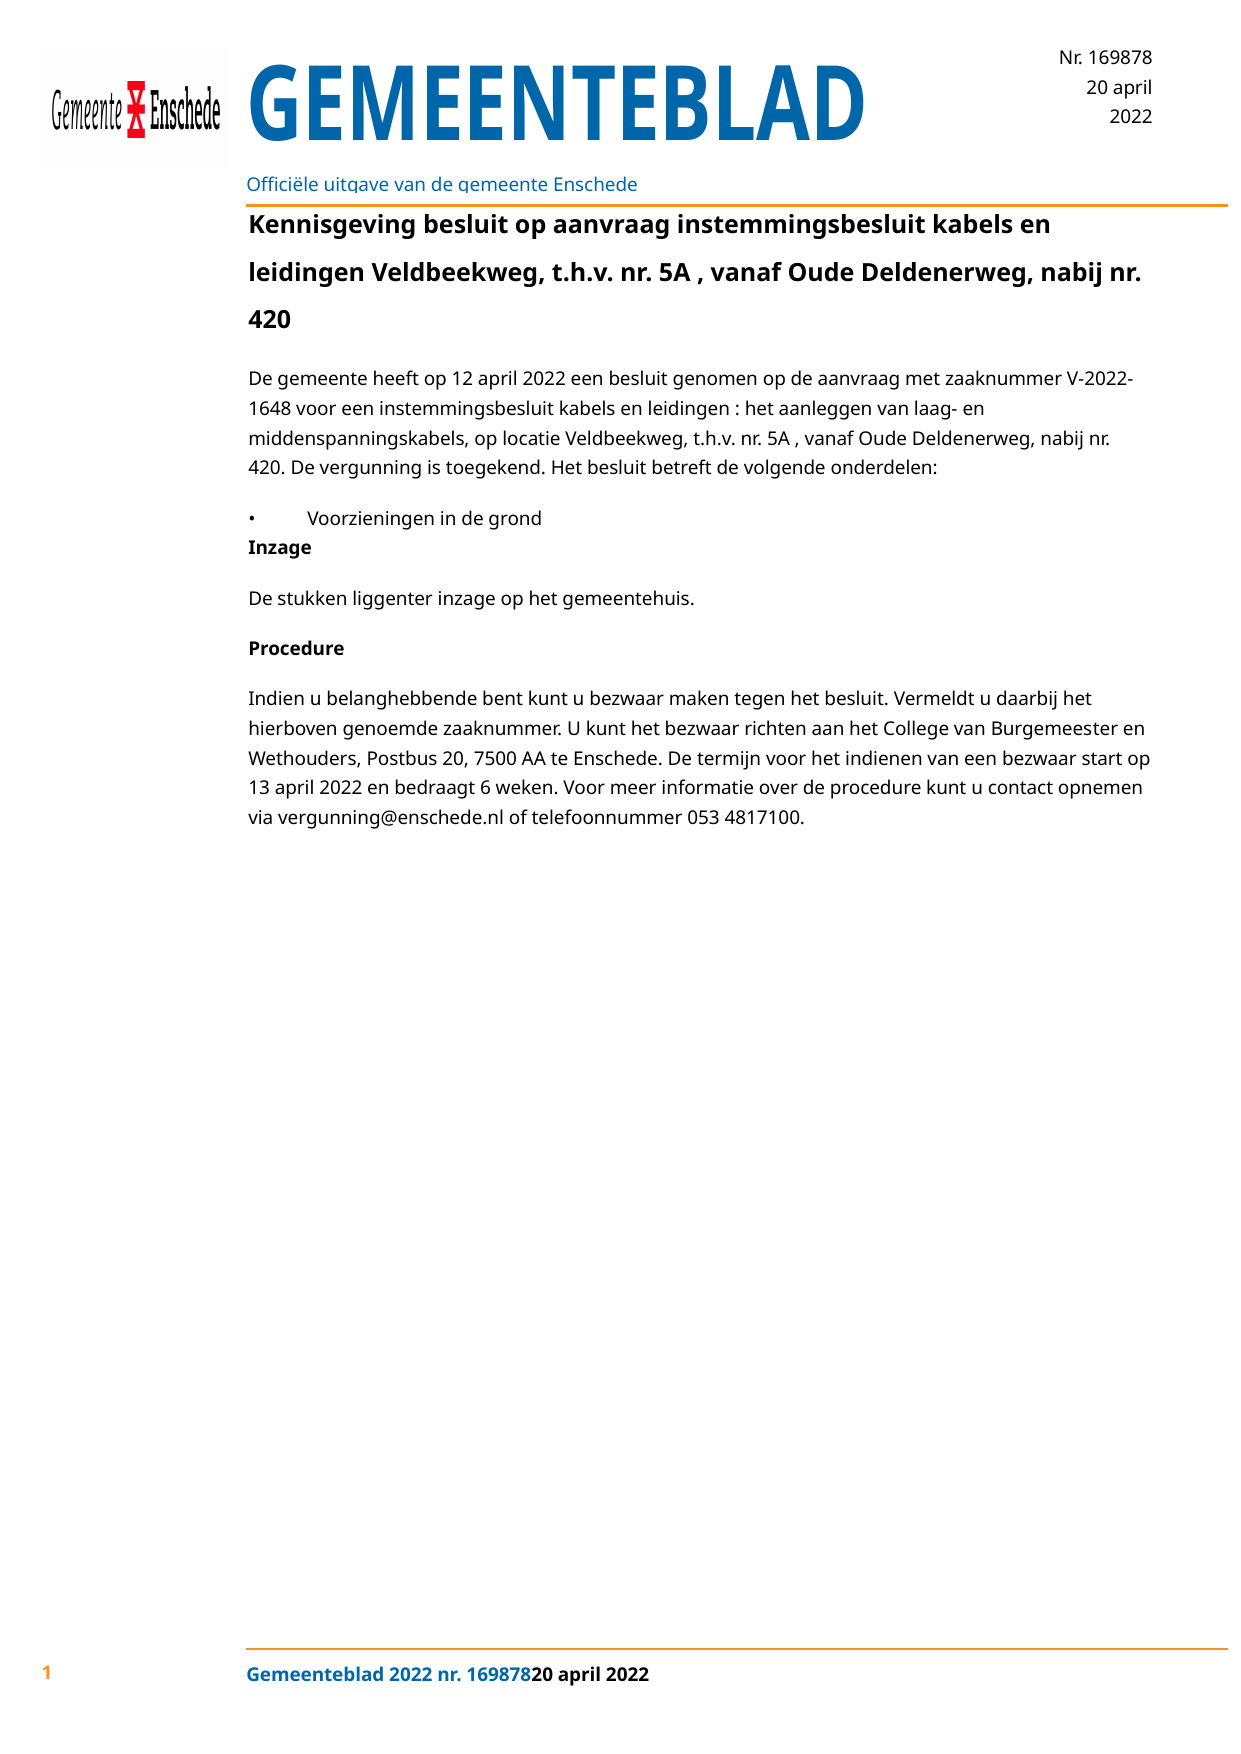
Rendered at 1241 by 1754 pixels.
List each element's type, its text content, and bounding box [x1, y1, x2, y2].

text Procedure [248, 635, 1152, 661]
picture [41, 47, 231, 172]
text Inzage [248, 534, 1152, 560]
text De stukken liggenter inzage op het gemeentehuis. [248, 585, 1152, 610]
text Kennisgeving besluit op aanvraag instemmingsbesluit kabels en leidingen Veldbeekweg, t.h.v. nr. 5A , vanaf Oude Deldenerweg, nabij nr. 420 [248, 207, 1152, 336]
text Indien u belanghebbende bent kunt u bezwaar maken tegen het besluit. Vermeldt u daarbij het hierboven genoemde zaaknummer. U kunt het bezwaar richten aan het College van Burgemees­ter en Wethouders, Postbus 20, 7500 AA te Enschede. De termijn voor het indienen van een bezwaar start op 13 april 2022 en bedraagt 6 weken. Voor meer informatie over de procedure kunt u contact opnemen via vergunning@enschede.nl of telefoonnummer 053 4817100. [248, 686, 1152, 829]
list Voorzieningen in de grond [248, 505, 1152, 530]
text De gemeente heeft op 12 april 2022 een besluit genomen op de aanvraag met zaaknummer V-2022-1648 voor een instemmingsbesluit kabels en leidingen : het aanleggen van laag- en middenspanningskabels, op locatie Veldbeekweg, t.h.v. nr. 5A , vanaf Oude Deldenerweg, nabij nr. 420. De vergunning is toegekend. Het besluit betreft de volgende onderdelen: [248, 366, 1152, 480]
